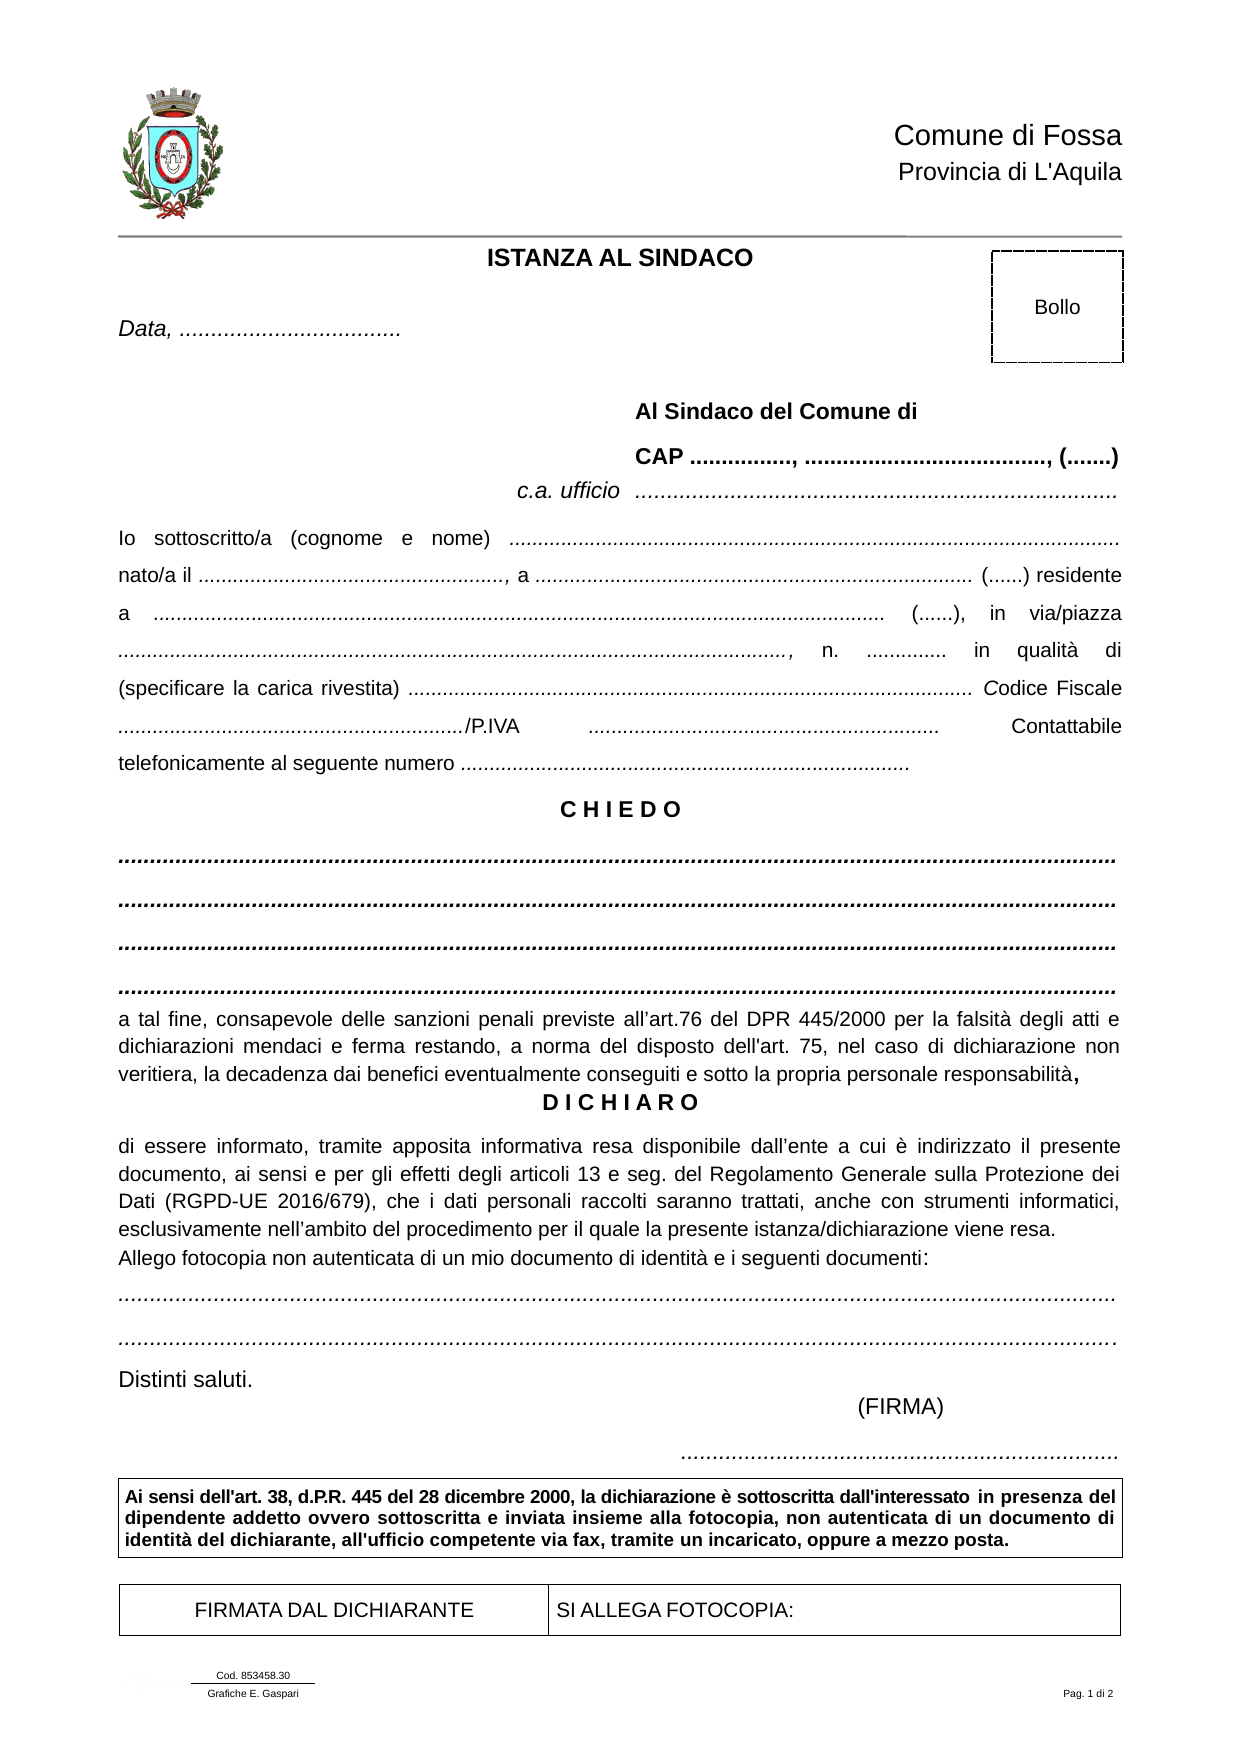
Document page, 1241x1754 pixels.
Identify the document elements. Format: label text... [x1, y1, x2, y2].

text di essere informato, tramite apposita informativa resa disponibile dall’ente a cui è indirizzato il presente documento, ai sensi e per gli effetti degli articoli 13 e seg. del Regolamento Generale sulla Protezione dei Dati (RGPD-UE 2016/679), che i dati personali raccolti saranno trattati, anche con strumenti informatici, esclusivamente nell’ambito del procedimento per il quale la presente istanza/dichiarazione viene resa. [118, 1134, 1122, 1241]
subtitle C H I E D O [118, 796, 1122, 822]
subtitle ISTANZA AL SINDACO [118, 243, 1122, 272]
table_header SI ALLEGA FOTOCOPIA: [549, 1585, 1120, 1635]
text ..................................................................... [679, 1432, 1122, 1466]
table_header FIRMATA DAL DICHIARANTE [120, 1585, 548, 1635]
text CAP ................, ......................................, (.......) [635, 438, 1122, 472]
text Comune di Fossa [224, 118, 1122, 152]
text Provincia di L'Aquila [224, 157, 1122, 185]
text Distinti saluti. [118, 1366, 1122, 1393]
text Al Sindaco del Comune di [635, 398, 1122, 424]
text ............................................................................................................................................................. ............................................................................................................................................................. [118, 1274, 1122, 1353]
text Allego fotocopia non autenticata di un mio documento di identità e i seguenti documenti: [118, 1244, 1122, 1270]
picture [122, 87, 224, 219]
text (FIRMA) [679, 1393, 1122, 1419]
text c.a. ufficio ............................................................................ [517, 472, 1122, 506]
subtitle D I C H I A R O [118, 1089, 1122, 1115]
text Data, ................................... [118, 310, 991, 344]
table_header Ai sensi dell'art. 38, d.P.R. 445 del 28 dicembre 2000, la dichiarazione è sottoscritta dall'interessato in presenza del dipendente addetto ovvero sottoscritta e inviata insieme alla fotocopia, non autenticata di un documento di identità del dichiarante, all'ufficio competente via fax, tramite un incaricato, oppure a mezzo posta. [119, 1479, 1122, 1557]
subtitle ............................................................................................................................................................. ............................................................................................................................................................. ............................................................................................................................................................. ............................................................................................................................................................. a tal fine, consapevole delle sanzioni penali previste all’art.76 del DPR 445/2000 per la falsità degli atti e dichiarazioni mendaci e ferma restando, a norma del disposto dell'art. 75, nel caso di dichiarazione non veritiera, la decadenza dai benefici eventualmente conseguiti e sotto la propria personale responsabilità, [118, 832, 1122, 1085]
text Io sottoscritto/a (cognome e nome) .......................................................................................................... nato/a il ....................................................., a ............................................................................ (......) residente a ............................................................................................................................... (......), in via/piazza ...................................................................................................................., n. .............. in qualità di (specificare la carica rivestita) .................................................................................................. Codice Fiscale ............................................................/P.IVA ............................................................. Contattabile telefonicamente al seguente numero .............................................................................. [118, 518, 1122, 778]
